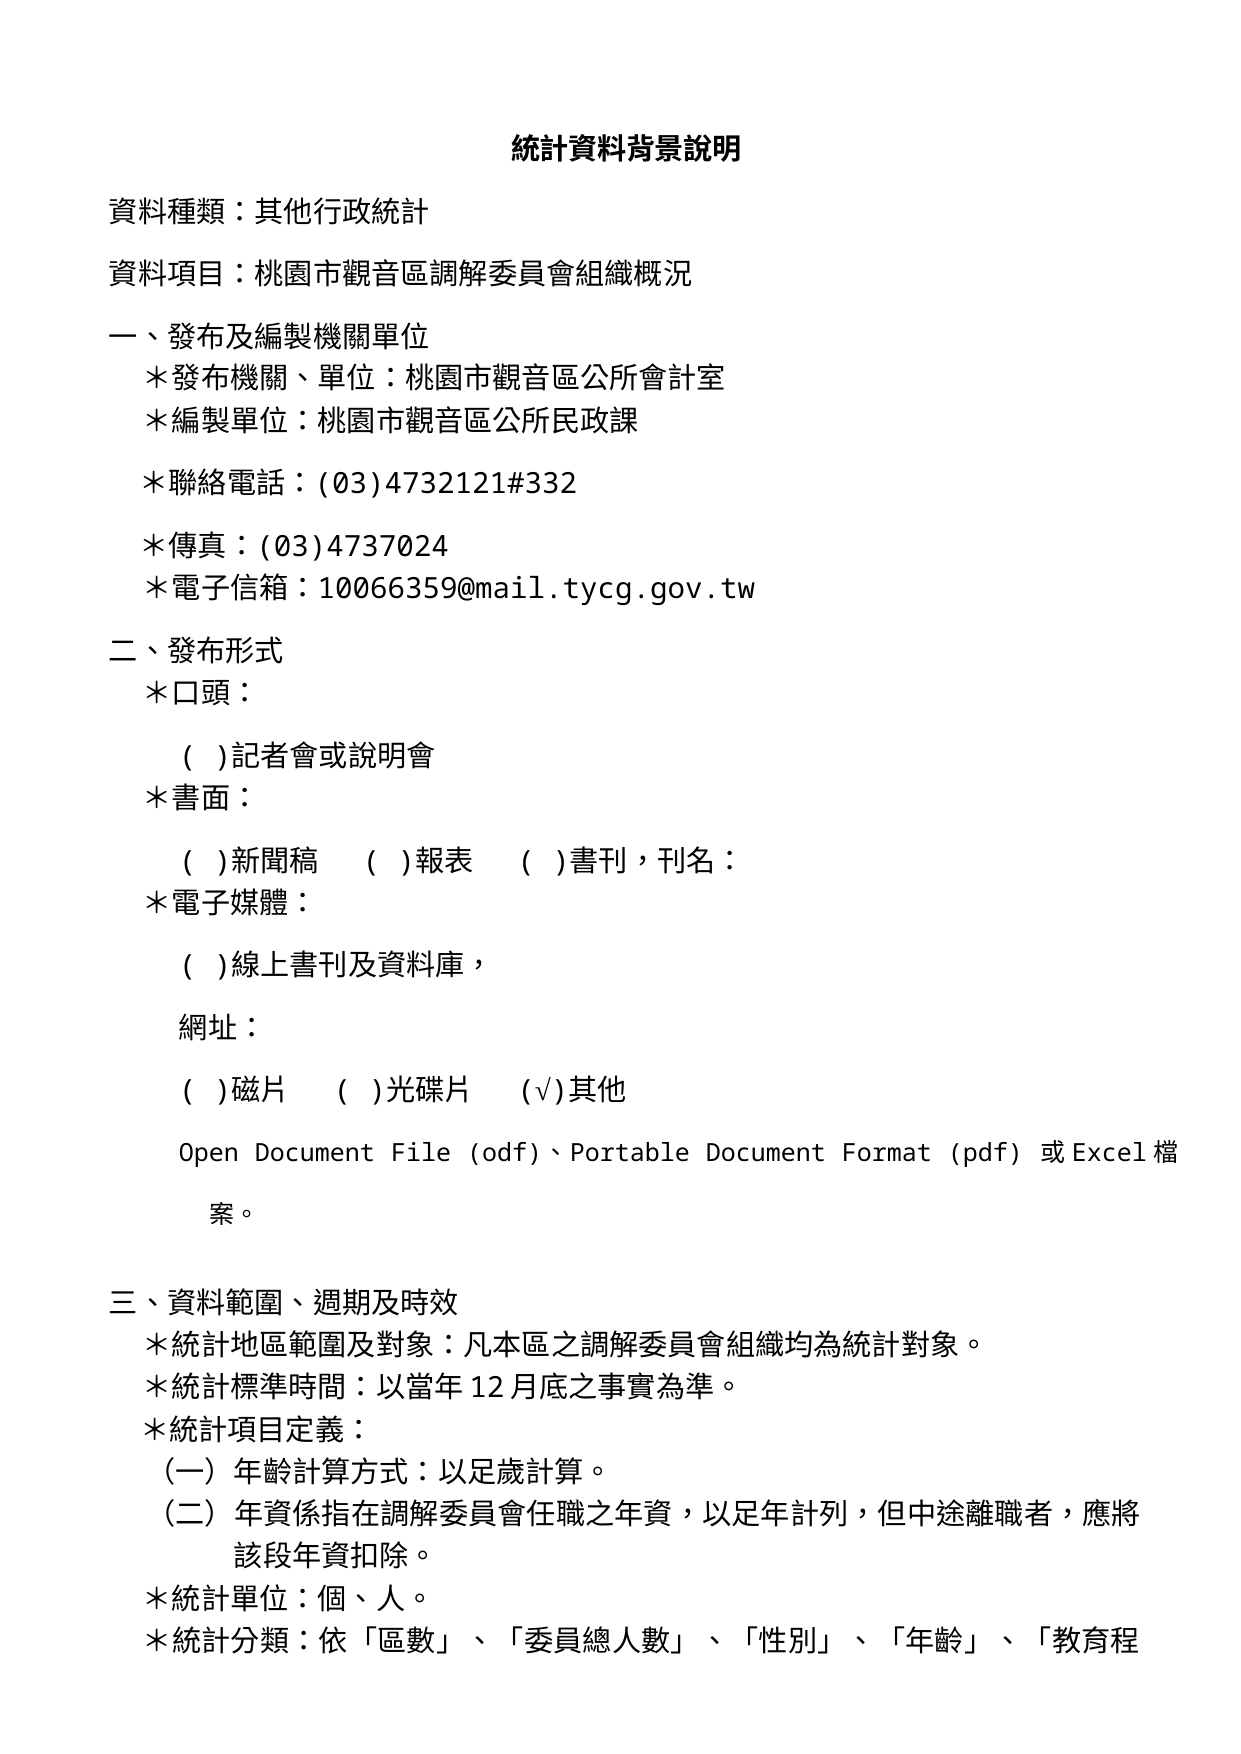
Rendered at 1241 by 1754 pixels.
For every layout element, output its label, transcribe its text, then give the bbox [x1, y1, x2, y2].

table_header 統計資料背景說明 資料種類：其他行政統計 資料項目：桃園市觀音區調解委員會組織概況 一、發布及編製機關單位 ＊發布機關、單位：桃園市觀音區公所會計室 ＊編製單位：桃園市觀音區公所民政課 ＊聯絡電話：(03)4732121#332 ＊傳真：(03)4737024 ＊電子信箱：10066359@mail.tycg.gov.tw 二、發布形式 ＊口頭： ( )記者會或說明會 ＊書面： ( )新聞稿 ( )報表 ( )書刊，刊名： ＊電子媒體： ( )線上書刊及資料庫， 網址： ( )磁片 ( )光碟片 (√)其他 Open Document File (odf)、Portable Document Format (pdf) 或Excel檔案。 三、資料範圍、週期及時效 ＊統計地區範圍及對象：凡本區之調解委員會組織均為統計對象。 ＊統計標準時間：以當年12月底之事實為準。 ＊統計項目定義： （一）年齡計算方式：以足歲計算。 （二）年資係指在調解委員會任職之年資，以足年計列，但中途離職者，應將該段年資扣除。 ＊統計單位：個、人。 ＊統計分類：依「區數」、「委員總人數」、「性別」、「年齡」、「教育程度」、「行業」、「服務公職」及「委員年資」分。 ＊發布週期(指資料編製或產生之頻率，如月、季、年等)：年。 ＊時效(指統計標準時間至資料發布時間之間隔時間)：1個月。 ＊資料變革：無。 四、公開資料發布訊息 ＊預告發布日期(含預告方式及週期)：每年終了後1個月(原訂預告發布日期如遇例假日或國定假日則延至下一個工作日發布)。 ＊同步發送單位(說明資料發布時同步發送之單位或可同步查得該資料之網址)：桃園市政府法務局。 五、資料品質 ＊統計指標編製方法與資料來源說明：依據本公所資料彙編。 ＊統計資料交叉查核及確保資料合理性之機制(說明各項資料之相互關係及不同資料來源之相關統計差異性)：紙本紀錄與電子檔案交叉查核。 六、須注意及預定改變之事項(說明預定修正之資料、定義、統計方法等及其修正原因)：無。 七、其他事項：無。 [98, 105, 1155, 1660]
